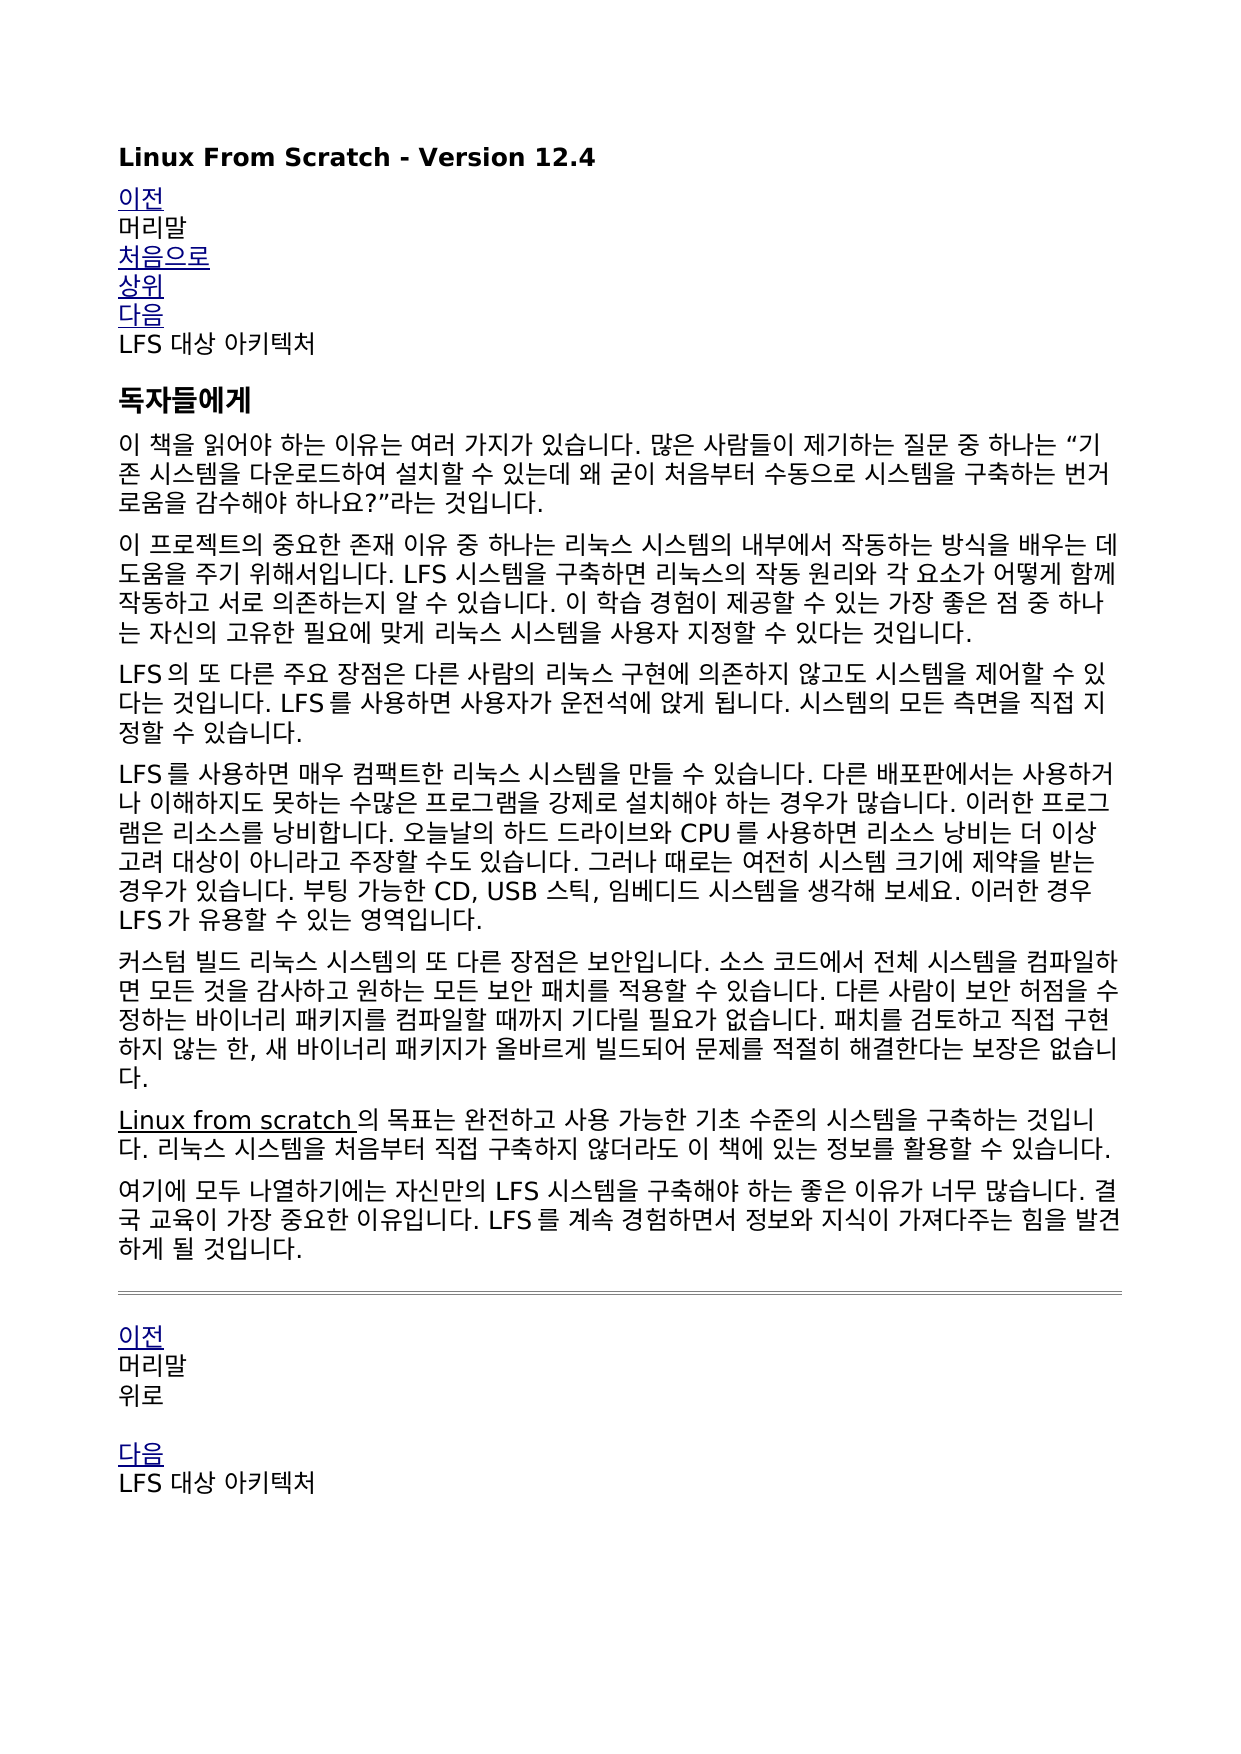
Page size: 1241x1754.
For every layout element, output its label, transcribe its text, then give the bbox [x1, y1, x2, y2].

text 여기에 모두 나열하기에는 자신만의 LFS 시스템을 구축해야 하는 좋은 이유가 너무 많습니다. 결국 교육이 가장 중요한 이유입니다. LFS를 계속 경험하면서 정보와 지식이 가져다주는 힘을 발견하게 될 것입니다. [118, 1177, 1122, 1264]
text 다음 LFS 대상 아키텍처 [118, 1440, 1122, 1498]
text 이전 머리말 [118, 1323, 1122, 1382]
subtitle 독자들에게 [118, 385, 1122, 419]
subtitle Linux From Scratch - Version 12.4 [118, 143, 1122, 172]
text LFS를 사용하면 매우 컴팩트한 리눅스 시스템을 만들 수 있습니다. 다른 배포판에서는 사용하거나 이해하지도 못하는 수많은 프로그램을 강제로 설치해야 하는 경우가 많습니다. 이러한 프로그램은 리소스를 낭비합니다. 오늘날의 하드 드라이브와 CPU를 사용하면 리소스 낭비는 더 이상 고려 대상이 아니라고 주장할 수도 있습니다. 그러나 때로는 여전히 시스템 크기에 제약을 받는 경우가 있습니다. 부팅 가능한 CD, USB 스틱, 임베디드 시스템을 생각해 보세요. 이러한 경우 LFS가 유용할 수 있는 영역입니다. [118, 760, 1122, 935]
text 이 프로젝트의 중요한 존재 이유 중 하나는 리눅스 시스템의 내부에서 작동하는 방식을 배우는 데 도움을 주기 위해서입니다. LFS 시스템을 구축하면 리눅스의 작동 원리와 각 요소가 어떻게 함께 작동하고 서로 의존하는지 알 수 있습니다. 이 학습 경험이 제공할 수 있는 가장 좋은 점 중 하나는 자신의 고유한 필요에 맞게 리눅스 시스템을 사용자 지정할 수 있다는 것입니다. [118, 531, 1122, 648]
text LFS의 또 다른 주요 장점은 다른 사람의 리눅스 구현에 의존하지 않고도 시스템을 제어할 수 있다는 것입니다. LFS를 사용하면 사용자가 운전석에 앉게 됩니다. 시스템의 모든 측면을 직접 지정할 수 있습니다. [118, 660, 1122, 748]
text 위로 [118, 1382, 1122, 1440]
text 이전 머리말 [118, 185, 1122, 243]
text 커스텀 빌드 리눅스 시스템의 또 다른 장점은 보안입니다. 소스 코드에서 전체 시스템을 컴파일하면 모든 것을 감사하고 원하는 모든 보안 패치를 적용할 수 있습니다. 다른 사람이 보안 허점을 수정하는 바이너리 패키지를 컴파일할 때까지 기다릴 필요가 없습니다. 패치를 검토하고 직접 구현하지 않는 한, 새 바이너리 패키지가 올바르게 빌드되어 문제를 적절히 해결한다는 보장은 없습니다. [118, 948, 1122, 1094]
text 이 책을 읽어야 하는 이유는 여러 가지가 있습니다. 많은 사람들이 제기하는 질문 중 하나는 “기존 시스템을 다운로드하여 설치할 수 있는데 왜 굳이 처음부터 수동으로 시스템을 구축하는 번거로움을 감수해야 하나요?”라는 것입니다. [118, 431, 1122, 519]
text Linux from scratch의 목표는 완전하고 사용 가능한 기초 수준의 시스템을 구축하는 것입니다. 리눅스 시스템을 처음부터 직접 구축하지 않더라도 이 책에 있는 정보를 활용할 수 있습니다. [118, 1106, 1122, 1164]
text 다음 LFS 대상 아키텍처 [118, 301, 1122, 360]
text 처음으로 상위 [118, 243, 1122, 301]
